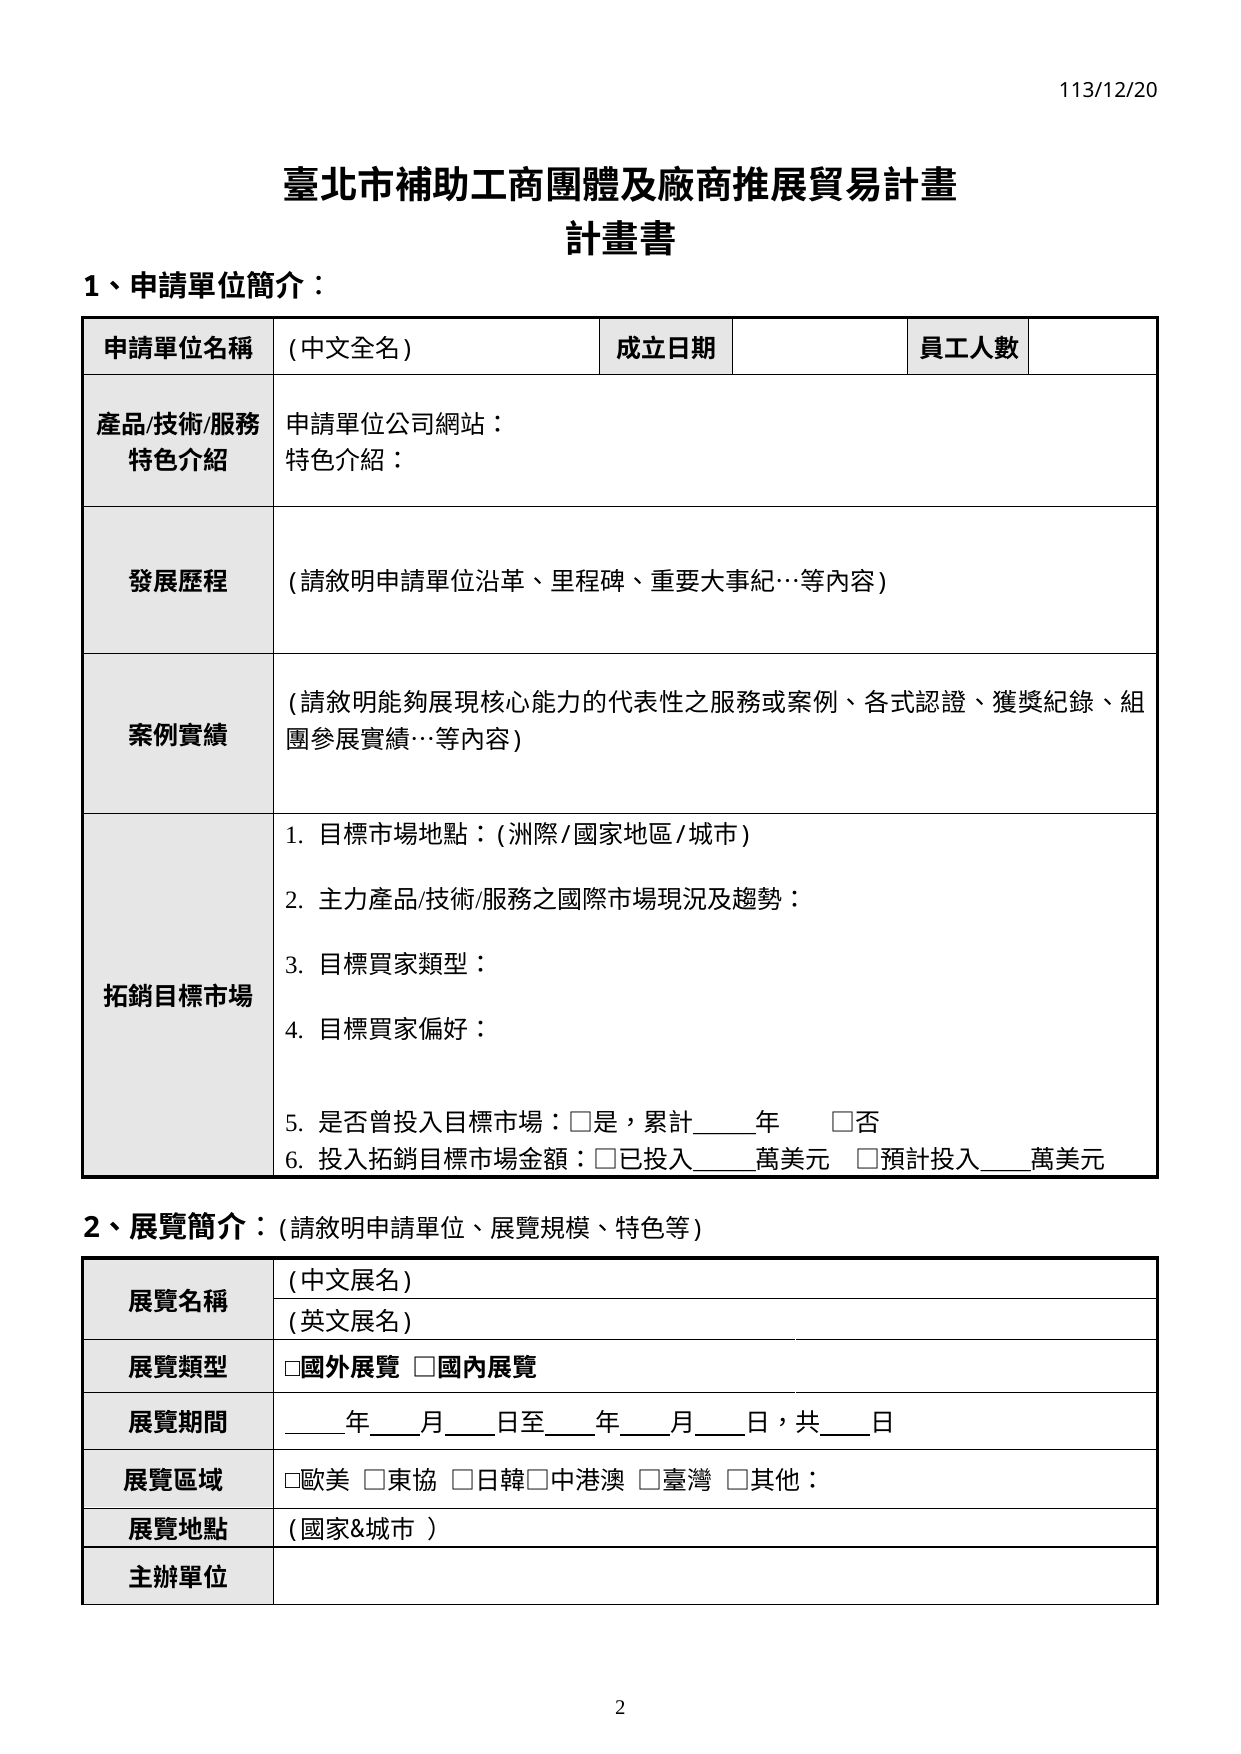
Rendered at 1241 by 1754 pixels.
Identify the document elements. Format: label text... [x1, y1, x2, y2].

table_cell (國家&城巿 ） [274, 1509, 1156, 1546]
table_cell 發展歷程 [84, 507, 273, 653]
table_cell 申請單位公司網站： 特色介紹： [274, 375, 1156, 506]
table_cell 目標市場地點：(洲際/國家地區/城巿) 主力產品/技術/服務之國際市場現況及趨勢： 目標買家類型： 目標買家偏好： 是否曾投入目標市場：□是，累計_____年 □否 投入拓銷目標市場金額：□已投入_____萬美元 □預計投入____萬美元 [274, 814, 1156, 1175]
table_cell 拓銷目標市場 [84, 814, 273, 1175]
table_cell 案例實績 [84, 654, 273, 813]
text 計畫書 [83, 209, 1157, 263]
table_cell 年 月 日至 年 月 日，共 日 [274, 1393, 1156, 1449]
table_cell (請敘明申請單位沿革、里程碑、重要大事紀…等內容) [274, 507, 1156, 653]
table_header (中文展名) [274, 1260, 1156, 1298]
table_header 展覽名稱 [84, 1260, 273, 1339]
text 2、展覽簡介：(請敘明申請單位、展覽規模、特色等) [83, 1203, 1116, 1246]
table_cell 展覽區域 [84, 1450, 273, 1507]
table_header 成立日期 [600, 319, 732, 374]
table_header 員工人數 [908, 319, 1028, 374]
table_header [1029, 319, 1156, 374]
table_cell 展覽地點 [84, 1509, 273, 1546]
table_cell □國外展覽 □國內展覽 [274, 1340, 795, 1392]
table_header (中文全名) [274, 319, 599, 374]
table_cell 展覽期間 [84, 1393, 273, 1449]
table_cell [274, 1548, 1156, 1604]
table_cell (英文展名) [274, 1299, 1156, 1339]
table_cell 主辦單位 [84, 1548, 273, 1604]
table_header [733, 319, 907, 374]
table_cell 展覽類型 [84, 1340, 273, 1392]
table_cell [796, 1340, 1156, 1392]
text 臺北市補助工商團體及廠商推展貿易計畫 [83, 154, 1157, 209]
table_cell 產品/技術/服務特色介紹 [84, 375, 273, 506]
table_cell (請敘明能夠展現核心能力的代表性之服務或案例、各式認證、獲獎紀錄、組團參展實績…等內容) [274, 654, 1156, 813]
table_cell □歐美 □東協 □日韓□中港澳 □臺灣 □其他： [274, 1450, 1156, 1507]
text 1、申請單位簡介： [83, 263, 1116, 305]
table_header 申請單位名稱 [84, 319, 273, 374]
